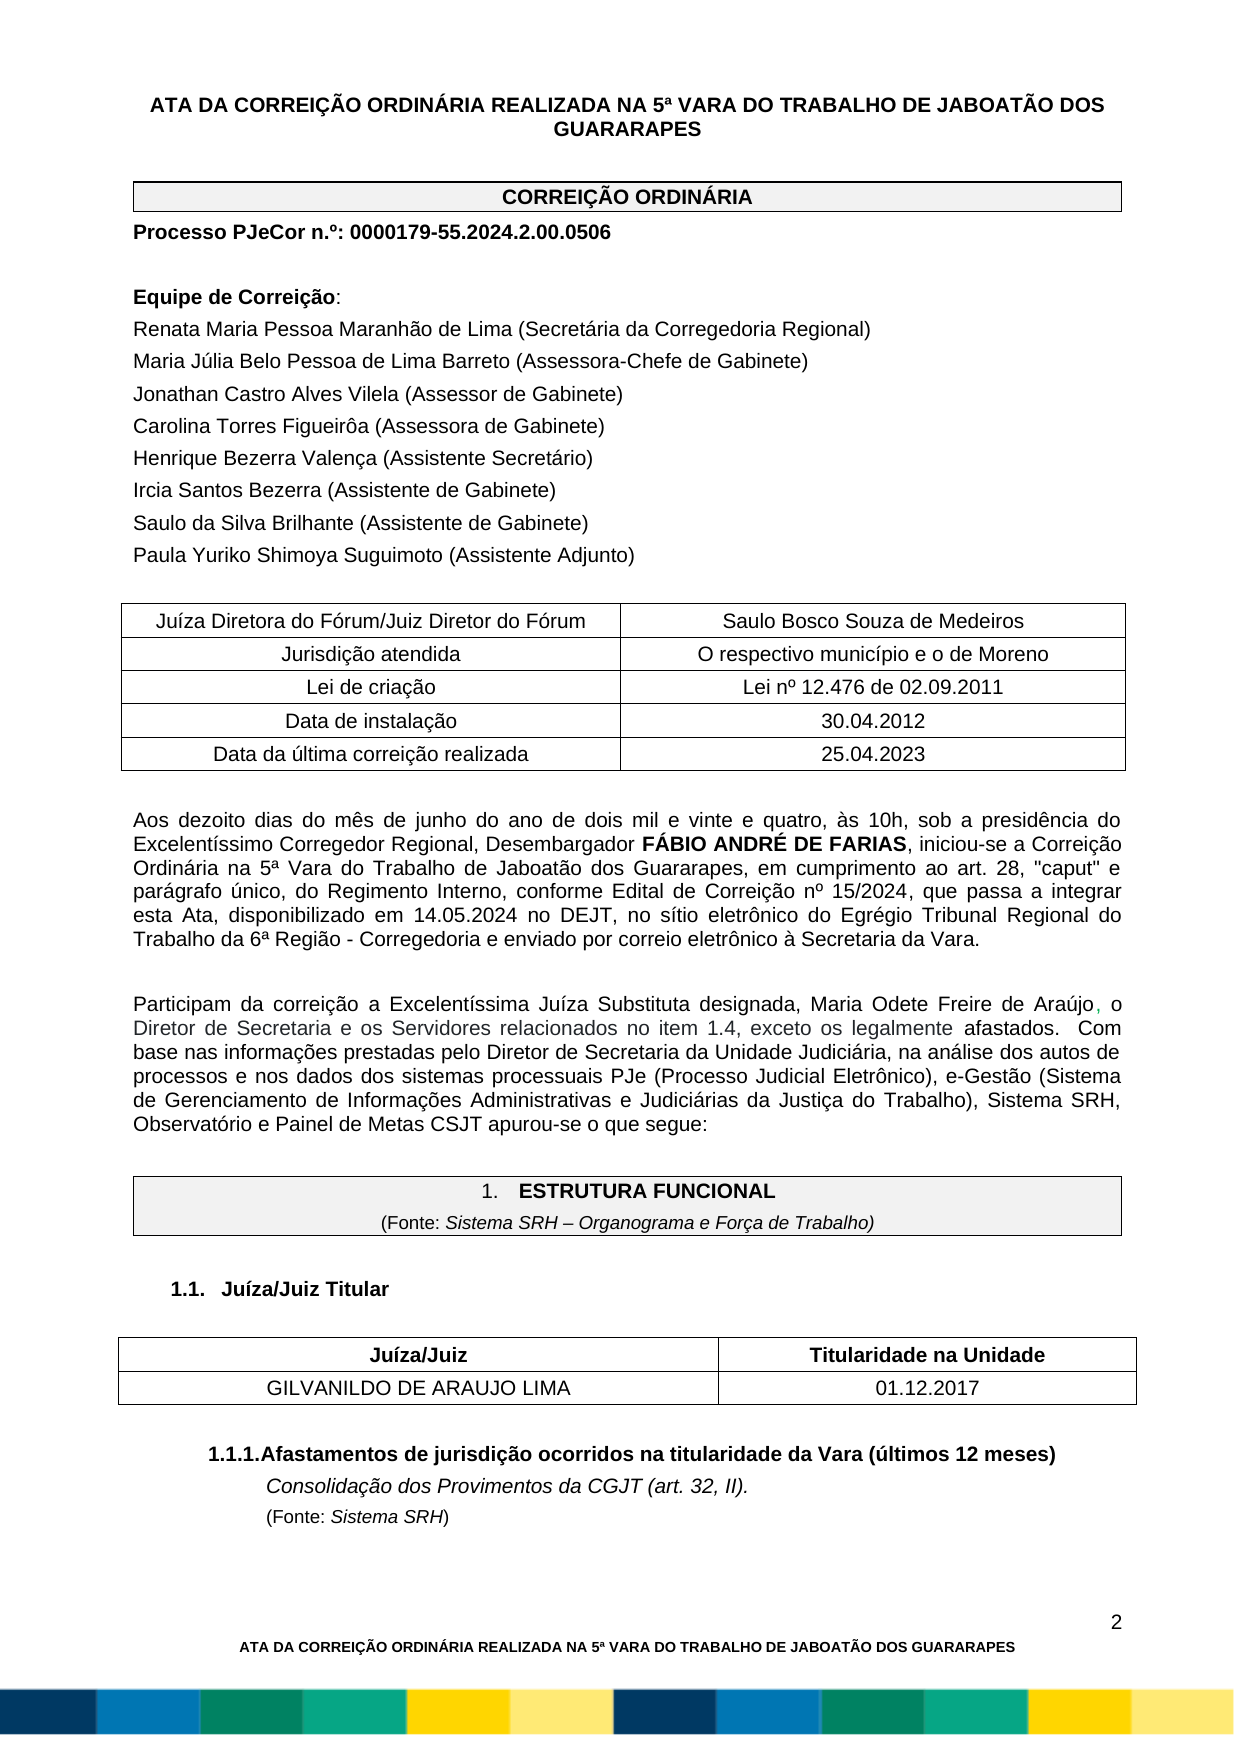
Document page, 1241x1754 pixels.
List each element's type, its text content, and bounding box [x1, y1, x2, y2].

table_cell 01.12.2017 [719, 1372, 1136, 1404]
table_cell Lei nº 12.476 de 02.09.2011 [621, 671, 1125, 703]
table_cell Jurisdição atendida [122, 638, 620, 670]
table_cell 25.04.2023 [621, 738, 1125, 770]
text Participam da correição a Excelentíssima Juíza Substituta designada, Maria Odete Freire de Araújo, o Diretor de Secretaria e os Servidores relacionados no item 1.4, exceto os legalmente afastados. Com base nas informações prestadas pelo Diretor de Secretaria da Unidade Judiciária, na análise dos autos de processos e nos dados dos sistemas processuais PJe (Processo Judicial Eletrônico), e-Gestão (Sistema de Gerenciamento de Informações Administrativas e Judiciárias da Justiça do Trabalho), Sistema SRH, Observatório e Painel de Metas CSJT apurou-se o que segue: [133, 992, 1122, 1136]
table_header Juíza Diretora do Fórum/Juiz Diretor do Fórum [122, 604, 620, 637]
table_cell 30.04.2012 [621, 704, 1125, 737]
table_cell Data de instalação [122, 704, 620, 737]
table_cell Data da última correição realizada [122, 738, 620, 770]
table_header Titularidade na Unidade [719, 1338, 1136, 1371]
text Equipe de Correição: [133, 284, 1122, 308]
text Maria Júlia Belo Pessoa de Lima Barreto (Assessora-Chefe de Gabinete) [133, 349, 1122, 373]
table_cell Lei de criação [122, 671, 620, 703]
table_header Juíza/Juiz [119, 1338, 718, 1371]
list Afastamentos de jurisdição ocorridos na titularidade da Vara (últimos 12 meses) [208, 1441, 1122, 1465]
text Henrique Bezerra Valença (Assistente Secretário) [133, 446, 1122, 470]
text ATA DA CORREIÇÃO ORDINÁRIA REALIZADA NA 5ª VARA DO TRABALHO DE JABOATÃO DOS GUARARAPES [133, 93, 1122, 141]
text Renata Maria Pessoa Maranhão de Lima (Secretária da Corregedoria Regional) [133, 317, 1122, 341]
text Consolidação dos Provimentos da CGJT (art. 32, II). [133, 1474, 1122, 1498]
table_header Saulo Bosco Souza de Medeiros [621, 604, 1125, 637]
list ESTRUTURA FUNCIONAL [134, 1177, 1121, 1203]
text (Fonte: Sistema SRH – Organograma e Força de Trabalho) [134, 1208, 1121, 1235]
text Saulo da Silva Brilhante (Assistente de Gabinete) [133, 511, 1122, 534]
text Aos dezoito dias do mês de junho do ano de dois mil e vinte e quatro, às 10h, sob a presidência do Excelentíssimo Corregedor Regional, Desembargador FÁBIO ANDRÉ DE FARIAS, iniciou-se a Correição Ordinária na 5ª Vara do Trabalho de Jaboatão dos Guararapes, em cumprimento ao art. 28, "caput" e parágrafo único, do Regimento Interno, conforme Edital de Correição nº 15/2024, que passa a integrar esta Ata, disponibilizado em 14.05.2024 no DEJT, no sítio eletrônico do Egrégio Tribunal Regional do Trabalho da 6ª Região - Corregedoria e enviado por correio eletrônico à Secretaria da Vara. [133, 807, 1122, 951]
text Processo PJeCor n.º: 0000179-55.2024.2.00.0506 [133, 220, 1122, 244]
table_cell GILVANILDO DE ARAUJO LIMA [119, 1372, 718, 1404]
text Jonathan Castro Alves Vilela (Assessor de Gabinete) [133, 381, 1122, 405]
text CORREIÇÃO ORDINÁRIA [134, 183, 1121, 211]
table_cell O respectivo município e o de Moreno [621, 638, 1125, 670]
text Carolina Torres Figueirôa (Assessora de Gabinete) [133, 414, 1122, 438]
text Ircia Santos Bezerra (Assistente de Gabinete) [133, 478, 1122, 502]
text Paula Yuriko Shimoya Suguimoto (Assistente Adjunto) [133, 543, 1122, 567]
list Juíza/Juiz Titular [170, 1277, 1122, 1301]
text (Fonte: Sistema SRH) [133, 1506, 1122, 1528]
